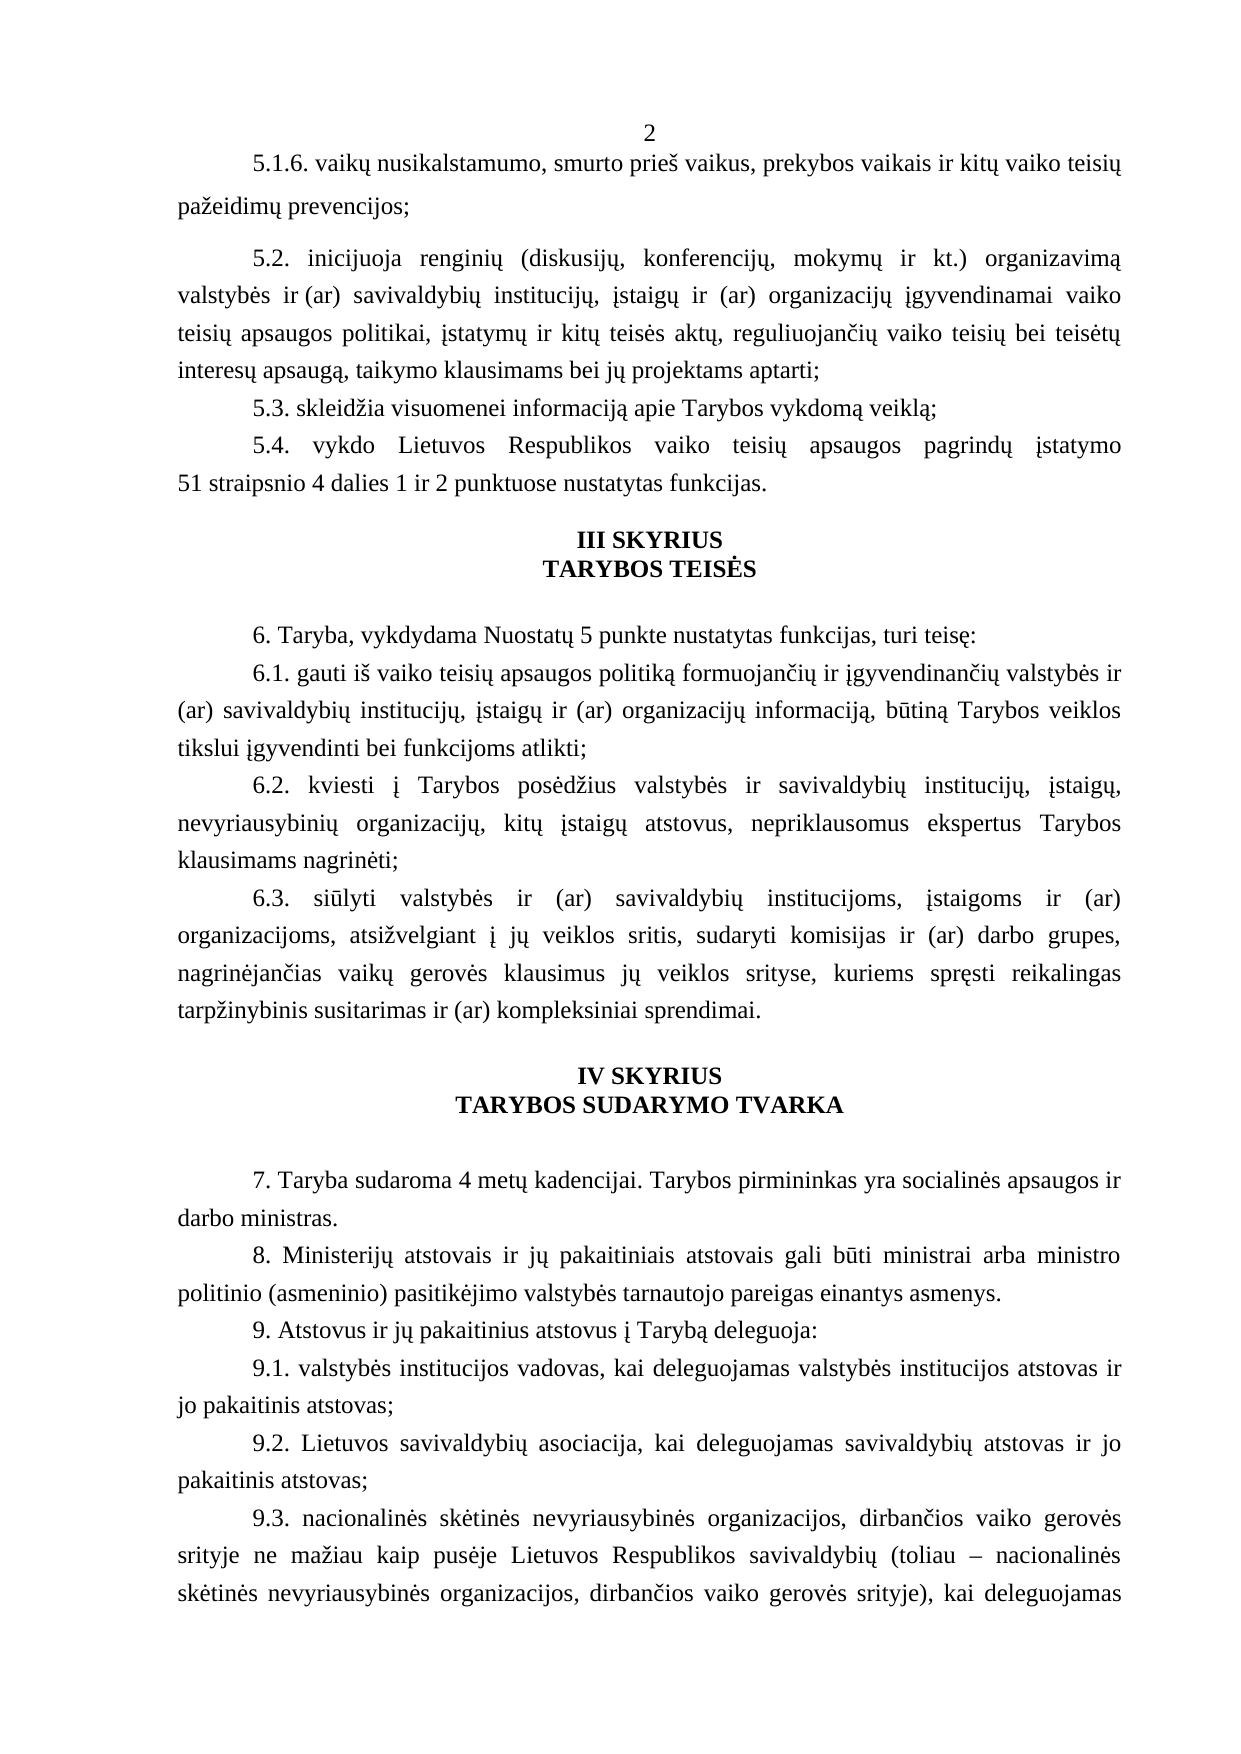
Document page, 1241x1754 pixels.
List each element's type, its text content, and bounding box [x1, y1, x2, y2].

text 9.2. Lietuvos savivaldybių asociacija, kai deleguojamas savivaldybių atstovas ir jo pakaitinis atstovas; [177, 1419, 1122, 1494]
text 9. Atstovus ir jų pakaitinius atstovus į Tarybą deleguoja: [177, 1306, 1122, 1344]
text 6.3. siūlyti valstybės ir (ar) savivaldybių institucijoms, įstaigoms ir (ar) organizacijoms, atsižvelgiant į jų veiklos sritis, sudaryti komisijas ir (ar) darbo grupes, nagrinėjančias vaikų gerovės klausimus jų veiklos srityse, kuriems spręsti reikalingas tarpžinybinis susitarimas ir (ar) kompleksiniai sprendimai. [177, 874, 1122, 1024]
text 6.1. gauti iš vaiko teisių apsaugos politiką formuojančių ir įgyvendinančių valstybės ir (ar) savivaldybių institucijų, įstaigų ir (ar) organizacijų informaciją, būtiną Tarybos veiklos tikslui įgyvendinti bei funkcijoms atlikti; [177, 649, 1122, 761]
text IV SKYRIUS [177, 1061, 1122, 1090]
text 8. Ministerijų atstovais ir jų pakaitiniais atstovais gali būti ministrai arba ministro politinio (asmeninio) pasitikėjimo valstybės tarnautojo pareigas einantys asmenys. [177, 1231, 1122, 1306]
text 5.1.6. vaikų nusikalstamumo, smurto prieš vaikus, prekybos vaikais ir kitų vaiko teisių pažeidimų prevencijos; [177, 148, 1122, 219]
text 5.2. inicijuoja renginių (diskusijų, konferencijų, mokymų ir kt.) organizavimą valstybės ir (ar) savivaldybių institucijų, įstaigų ir (ar) organizacijų įgyvendinamai vaiko teisių apsaugos politikai, įstatymų ir kitų teisės aktų, reguliuojančių vaiko teisių bei teisėtų interesų apsaugą, taikymo klausimams bei jų projektams aptarti; [177, 234, 1122, 384]
text 6. Taryba, vykdydama Nuostatų 5 punkte nustatytas funkcijas, turi teisę: [177, 611, 1122, 649]
text 9.3. nacionalinės skėtinės nevyriausybinės organizacijos, dirbančios vaiko gerovės srityje ne mažiau kaip pusėje Lietuvos Respublikos savivaldybių (toliau – nacionalinės skėtinės nevyriausybinės organizacijos, dirbančios vaiko gerovės srityje), kai deleguojamas [177, 1494, 1122, 1606]
text 5.3. skleidžia visuomenei informaciją apie Tarybos vykdomą veiklą; [177, 384, 1122, 421]
text 5.4. vykdo Lietuvos Respublikos vaiko teisių apsaugos pagrindų įstatymo 51 straipsnio 4 dalies 1 ir 2 punktuose nustatytas funkcijas. [177, 421, 1122, 496]
text 6.2. kviesti į Tarybos posėdžius valstybės ir savivaldybių institucijų, įstaigų, nevyriausybinių organizacijų, kitų įstaigų atstovus, nepriklausomus ekspertus Tarybos klausimams nagrinėti; [177, 761, 1122, 874]
text 9.1. valstybės institucijos vadovas, kai deleguojamas valstybės institucijos atstovas ir jo pakaitinis atstovas; [177, 1344, 1122, 1419]
text 7. Taryba sudaroma 4 metų kadencijai. Tarybos pirmininkas yra socialinės apsaugos ir darbo ministras. [177, 1156, 1122, 1231]
text TARYBOS SUDARYMO TVARKA [177, 1090, 1122, 1119]
text TARYBOS TEISĖS [177, 554, 1122, 583]
text III SKYRIUS [177, 525, 1122, 554]
